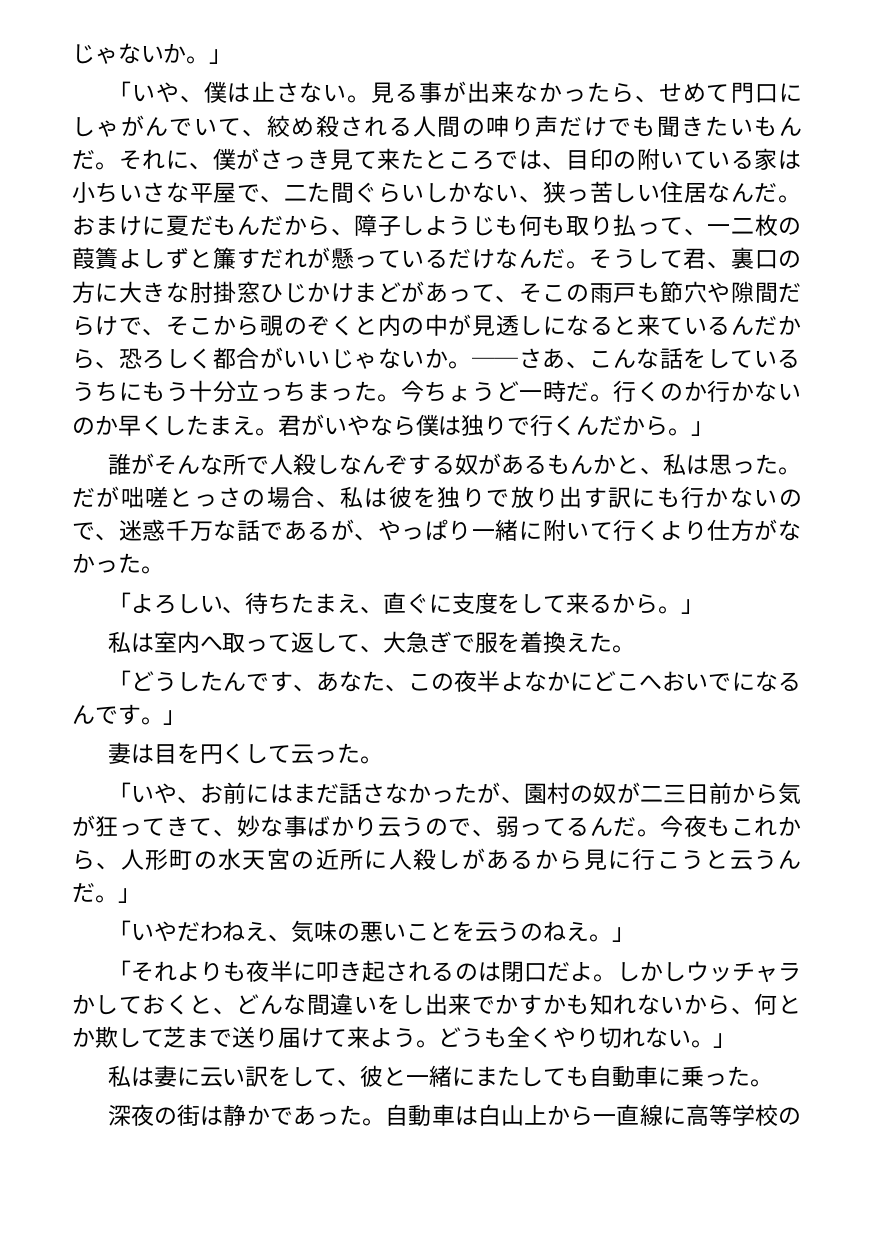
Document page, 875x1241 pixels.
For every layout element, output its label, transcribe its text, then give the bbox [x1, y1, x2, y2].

text 誰がそんな所で人殺しなんぞする奴があるもんかと、私は思った。だが咄嗟とっさの場合、私は彼を独りで放り出す訳にも行かないので、迷惑千万な話であるが、やっぱり一緒に附いて行くより仕方がなかった。 [72, 447, 802, 579]
text 妻は目を円くして云った。 [72, 736, 802, 769]
text 私は室内へ取って返して、大急ぎで服を着換えた。 [72, 625, 802, 658]
text 「いや、僕は止さない。見る事が出来なかったら、せめて門口にしゃがんでいて、絞め殺される人間の呻り声だけでも聞きたいもんだ。それに、僕がさっき見て来たところでは、目印の附いている家は小ちいさな平屋で、二た間ぐらいしかない、狭っ苦しい住居なんだ。おまけに夏だもんだから、障子しようじも何も取り払って、一二枚の葭簀よしずと簾すだれが懸っているだけなんだ。そうして君、裏口の方に大きな肘掛窓ひじかけまどがあって、そこの雨戸も節穴や隙間だらけで、そこから覗のぞくと内の中が見透しになると来ているんだから、恐ろしく都合がいいじゃないか。──さあ、こんな話をしているうちにもう十分立っちまった。今ちょうど一時だ。行くのか行かないのか早くしたまえ。君がいやなら僕は独りで行くんだから。」 [72, 75, 802, 441]
text 深夜の街は静かであった。自動車は白山上から一直線に高等学校の [72, 1098, 802, 1131]
text じゃないか。」 [72, 36, 802, 69]
text 「どうしたんです、あなた、この夜半よなかにどこへおいでになるんです。」 [72, 664, 802, 730]
text 「いや、お前にはまだ話さなかったが、園村の奴が二三日前から気が狂ってきて、妙な事ばかり云うので、弱ってるんだ。今夜もこれから、人形町の水天宮の近所に人殺しがあるから見に行こうと云うんだ。」 [72, 775, 802, 908]
text 「それよりも夜半に叩き起されるのは閉口だよ。しかしウッチャラかしておくと、どんな間違いをし出来でかすかも知れないから、何とか欺して芝まで送り届けて来よう。どうも全くやり切れない。」 [72, 953, 802, 1053]
text 「よろしい、待ちたまえ、直ぐに支度をして来るから。」 [72, 586, 802, 619]
text 私は妻に云い訳をして、彼と一緒にまたしても自動車に乗った。 [72, 1059, 802, 1092]
text 「いやだわねえ、気味の悪いことを云うのねえ。」 [72, 914, 802, 947]
